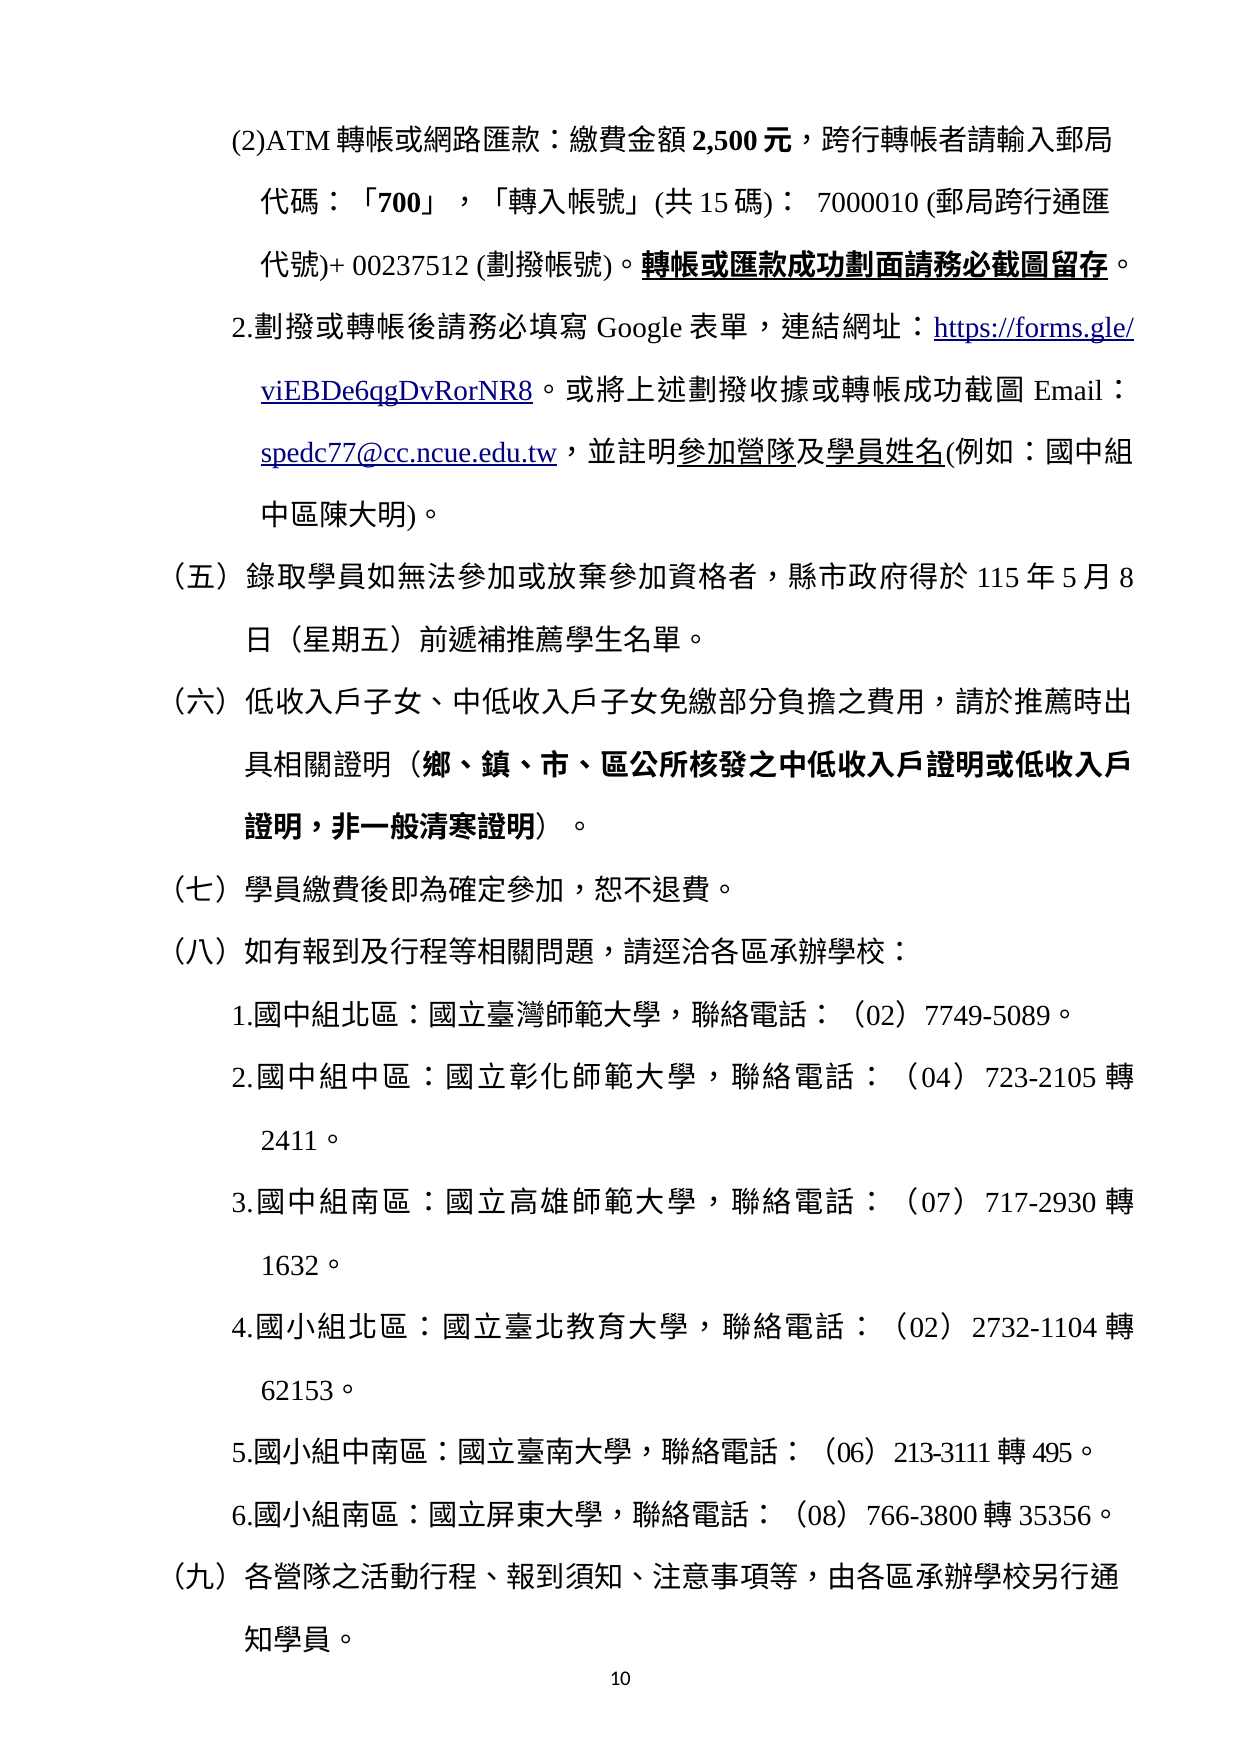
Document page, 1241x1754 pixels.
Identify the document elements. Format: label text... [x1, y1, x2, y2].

text （五）錄取學員如無法參加或放棄參加資格者，縣市政府得於115年5月8日（星期五）前遞補推薦學生名單。 [156, 533, 1134, 658]
text 2.國中組中區：國立彰化師範大學，聯絡電話：（04）723-2105轉2411。 [231, 1033, 1134, 1158]
text 6.國小組南區：國立屏東大學，聯絡電話：（08）766-3800轉35356。 [231, 1471, 1134, 1533]
text 5.國小組中南區：國立臺南大學，聯絡電話：（06）213-3111轉495。 [231, 1408, 1134, 1471]
text 1.國中組北區：國立臺灣師範大學，聯絡電話：（02）7749-5089。 [231, 971, 1134, 1033]
text （七）學員繳費後即為確定參加，恕不退費。 [156, 846, 1134, 908]
text 3.國中組南區：國立高雄師範大學，聯絡電話：（07）717-2930轉1632。 [231, 1158, 1134, 1283]
text (2)ATM轉帳或網路匯款：繳費金額2,500元，跨行轉帳者請輸入郵局代碼：「700」，「轉入帳號」(共15碼)： 7000010 (郵局跨行通匯代號)+ 00237512 (劃撥帳號)。轉帳或匯款成功劃面請務必截圖留存。 [231, 96, 1134, 283]
text （六）低收入戶子女、中低收入戶子女免繳部分負擔之費用，請於推薦時出具相關證明（鄉、鎮、市、區公所核發之中低收入戶證明或低收入戶證明，非一般清寒證明）。 [156, 658, 1134, 846]
text 4.國小組北區：國立臺北教育大學，聯絡電話：（02）2732-1104轉62153。 [231, 1283, 1134, 1408]
text （九）各營隊之活動行程、報到須知、注意事項等，由各區承辦學校另行通知學員。 [156, 1533, 1134, 1658]
text （八）如有報到及行程等相關問題，請逕洽各區承辦學校： [156, 908, 1134, 971]
text 2.劃撥或轉帳後請務必填寫Google表單，連結網址：https://forms.gle/viEBDe6qgDvRorNR8。或將上述劃撥收據或轉帳成功截圖Email：spedc77@cc.ncue.edu.tw，並註明參加營隊及學員姓名(例如：國中組中區陳大明)。 [231, 283, 1134, 533]
